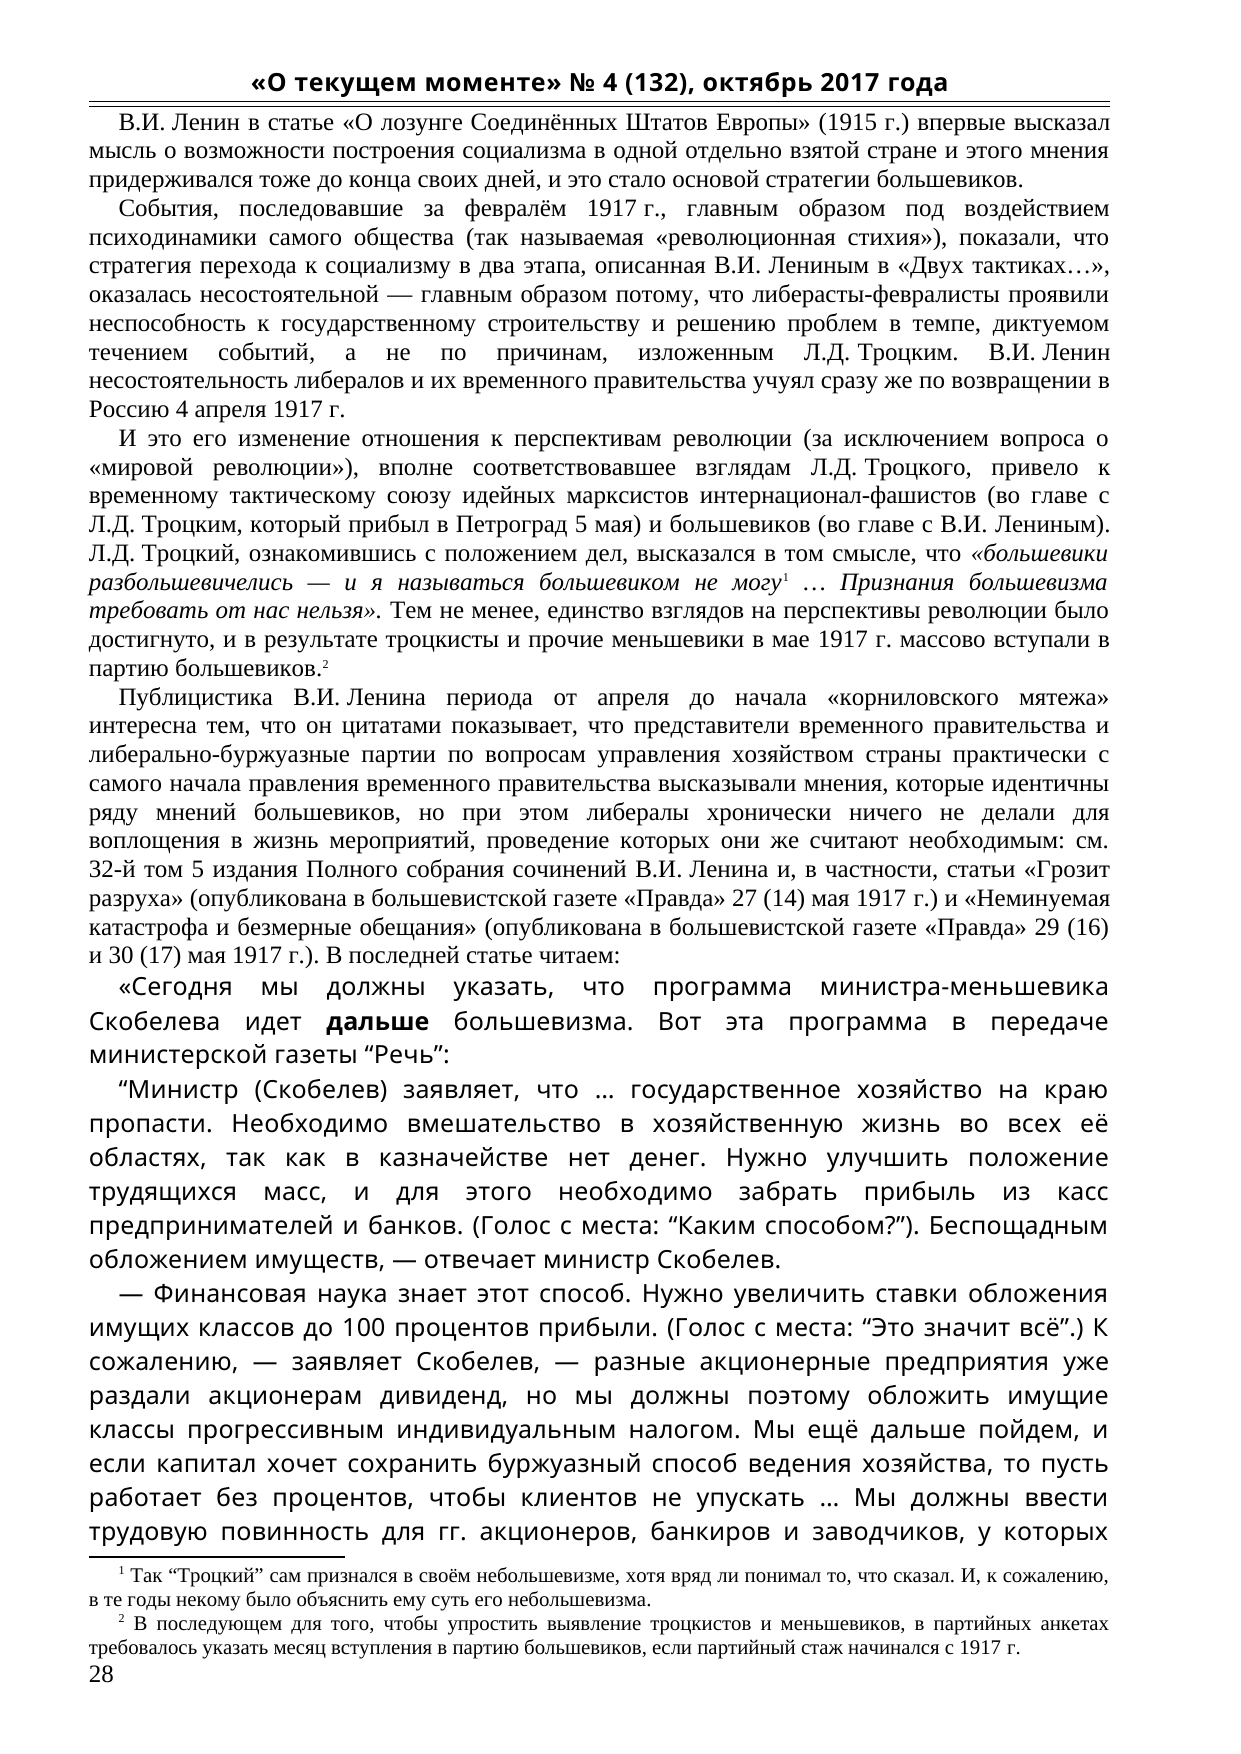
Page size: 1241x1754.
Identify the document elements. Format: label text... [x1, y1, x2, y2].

text События, последовавшие за февралём 1917 г., главным образом под воздействием психодинамики самого общества (так называемая «революционная стихия»), показали, что стратегия перехода к социализму в два этапа, описанная В.И. Лениным в «Двух тактиках…», оказалась несостоятельной — главным образом потому, что либерасты-февралисты проявили неспособность к государственному строительству и решению проблем в темпе, диктуемом течением событий, а не по причинам, изложенным Л.Д. Троцким. В.И. Ленин несостоятельность либералов и их временного правительства учуял сразу же по возвращении в Россию 4 апреля 1917 г. [89, 193, 1110, 423]
text И это его изменение отношения к перспективам революции (за исключением вопроса о «мировой революции»), вполне соответствовавшее взглядам Л.Д. Троцкого, привело к временному тактическому союзу идейных марксистов интернационал-фашистов (во главе с Л.Д. Троцким, который прибыл в Петроград 5 мая) и большевиков (во главе с В.И. Лениным). Л.Д. Троцкий, ознакомившись с положением дел, высказался в том смысле, что «большевики разбольшевичелись — и я называться большевиком не могу … Признания большевизма требовать от нас нельзя». Тем не менее, единство взглядов на перспективы революции было достигнуто, и в результате троцкисты и прочие меньшевики в мае 1917 г. массово вступали в партию большевиков. [89, 423, 1110, 682]
text В.И. Ленин в статье «О лозунге Соединённых Штатов Европы» (1915 г.) впервые высказал мысль о возможности построения социализма в одной отдельно взятой стране и этого мнения придерживался тоже до конца своих дней, и это стало основой стратегии большевиков. [89, 107, 1110, 193]
text В последующем для того, чтобы упростить выявление троцкистов и меньшевиков, в партийных анкетах требовалось указать месяц вступления в партию большевиков, если партийный стаж начинался с 1917 г. [89, 1611, 1110, 1659]
text — Финансовая наука знает этот способ. Нужно увеличить ставки обложения имущих классов до 100 процентов прибыли. (Голос с места: “Это значит всё”.) К сожалению, — заявляет Скобелев, — разные акционерные предприятия уже раздали акционерам дивиденд, но мы должны поэтому обложить имущие классы прогрессивным индивидуальным налогом. Мы ещё дальше пойдем, и если капитал хочет сохранить буржуазный способ ведения хозяйства, то пусть работает без процентов, чтобы клиентов не упускать … Мы должны ввести трудовую повинность для гг. акционеров, банкиров и заводчиков, у которых [89, 1276, 1110, 1548]
text Так “Троцкий” сам признался в своём небольшевизме, хотя вряд ли понимал то, что сказал. И, к сожалению, в те годы некому было объяснить ему суть его небольшевизма. [89, 1563, 1110, 1611]
text “Министр (Скобелев) заявляет, что … государственное хозяйство на краю пропасти. Необходимо вмешательство в хозяйственную жизнь во всех её областях, так как в казначействе нет денег. Нужно улучшить положение трудящихся масс, и для этого необходимо забрать прибыль из касс предпринимателей и банков. (Голос с места: “Каким способом?”). Беспощадным обложением имуществ, — отвечает министр Скобелев. [89, 1071, 1110, 1276]
text Публицистика В.И. Ленина периода от апреля до начала «корниловского мятежа» интересна тем, что он цитатами показывает, что представители временного правительства и либерально-буржуазные партии по вопросам управления хозяйством страны практически с самого начала правления временного правительства высказывали мнения, которые идентичны ряду мнений большевиков, но при этом либералы хронически ничего не делали для воплощения в жизнь мероприятий, проведение которых они же считают необходимым: см. 32‑й том 5 издания Полного собрания сочинений В.И. Ленина и, в частности, статьи «Грозит разруха» (опубликована в большевистской газете «Правда» 27 (14) мая 1917 г.) и «Неминуемая катастрофа и безмерные обещания» (опубликована в большевистской газете «Правда» 29 (16) и 30 (17) мая 1917 г.). В последней статье читаем: [89, 682, 1110, 969]
text «Сегодня мы должны указать, что программа министра-меньшевика Скобелева идет дальше большевизма. Вот эта программа в передаче министерской газеты “Речь”: [89, 969, 1110, 1071]
